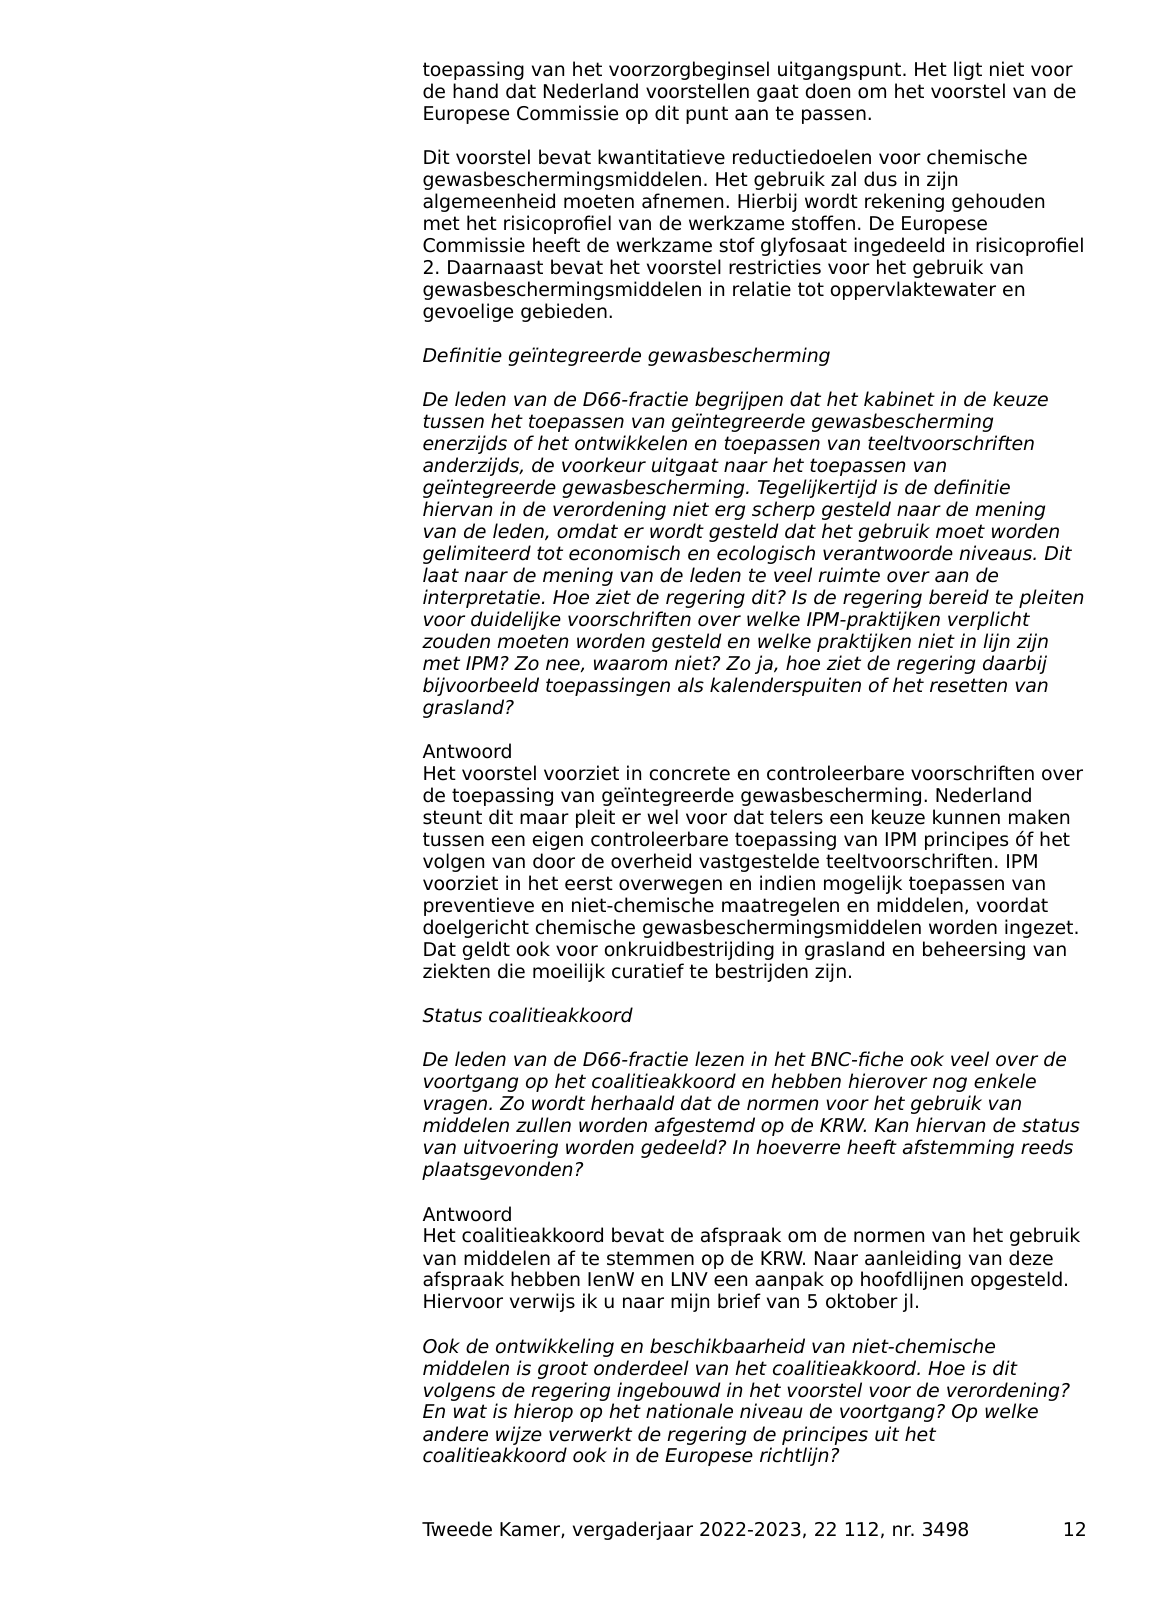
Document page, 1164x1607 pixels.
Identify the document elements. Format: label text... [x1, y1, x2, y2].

text Antwoord [422, 741, 1087, 763]
subtitle Status coalitieakkoord [422, 1005, 1087, 1027]
text Antwoord [422, 1203, 1087, 1225]
text Het coalitieakkoord bevat de afspraak om de normen van het gebruik van middelen af te stemmen op de KRW. Naar aanleiding van deze afspraak hebben IenW en LNV een aanpak op hoofdlijnen opgesteld. Hiervoor verwijs ik u naar mijn brief van 5 oktober jl. [422, 1225, 1087, 1313]
text Ook de ontwikkeling en beschikbaarheid van niet-chemische middelen is groot onderdeel van het coalitieakkoord. Hoe is dit volgens de regering ingebouwd in het voorstel voor de verordening? En wat is hierop op het nationale niveau de voortgang? Op welke andere wijze verwerkt de regering de principes uit het coalitieakkoord ook in de Europese richtlijn? [422, 1336, 1087, 1467]
text toepassing van het voorzorgbeginsel uitgangspunt. Het ligt niet voor de hand dat Nederland voorstellen gaat doen om het voorstel van de Europese Commissie op dit punt aan te passen. [422, 59, 1087, 125]
text De leden van de D66-fractie lezen in het BNC-fiche ook veel over de voortgang op het coalitieakkoord en hebben hierover nog enkele vragen. Zo wordt herhaald dat de normen voor het gebruik van middelen zullen worden afgestemd op de KRW. Kan hiervan de status van uitvoering worden gedeeld? In hoeverre heeft afstemming reeds plaatsgevonden? [422, 1049, 1087, 1181]
subtitle Definitie geïntegreerde gewasbescherming [422, 345, 1087, 367]
text Het voorstel voorziet in concrete en controleerbare voorschriften over de toepassing van geïntegreerde gewasbescherming. Nederland steunt dit maar pleit er wel voor dat telers een keuze kunnen maken tussen een eigen controleerbare toepassing van IPM principes óf het volgen van door de overheid vastgestelde teeltvoorschriften. IPM voorziet in het eerst overwegen en indien mogelijk toepassen van preventieve en niet-chemische maatregelen en middelen, voordat doelgericht chemische gewasbeschermingsmiddelen worden ingezet. Dat geldt ook voor onkruidbestrijding in grasland en beheersing van ziekten die moeilijk curatief te bestrijden zijn. [422, 763, 1087, 983]
text Dit voorstel bevat kwantitatieve reductiedoelen voor chemische gewasbeschermingsmiddelen. Het gebruik zal dus in zijn algemeenheid moeten afnemen. Hierbij wordt rekening gehouden met het risicoprofiel van de werkzame stoffen. De Europese Commissie heeft de werkzame stof glyfosaat ingedeeld in risicoprofiel 2. Daarnaast bevat het voorstel restricties voor het gebruik van gewasbeschermingsmiddelen in relatie tot oppervlaktewater en gevoelige gebieden. [422, 147, 1087, 323]
text De leden van de D66-fractie begrijpen dat het kabinet in de keuze tussen het toepassen van geïntegreerde gewasbescherming enerzijds of het ontwikkelen en toepassen van teeltvoorschriften anderzijds, de voorkeur uitgaat naar het toepassen van geïntegreerde gewasbescherming. Tegelijkertijd is de definitie hiervan in de verordening niet erg scherp gesteld naar de mening van de leden, omdat er wordt gesteld dat het gebruik moet worden gelimiteerd tot economisch en ecologisch verantwoorde niveaus. Dit laat naar de mening van de leden te veel ruimte over aan de interpretatie. Hoe ziet de regering dit? Is de regering bereid te pleiten voor duidelijke voorschriften over welke IPM-praktijken verplicht zouden moeten worden gesteld en welke praktijken niet in lijn zijn met IPM? Zo nee, waarom niet? Zo ja, hoe ziet de regering daarbij bijvoorbeeld toepassingen als kalenderspuiten of het resetten van grasland? [422, 389, 1087, 719]
